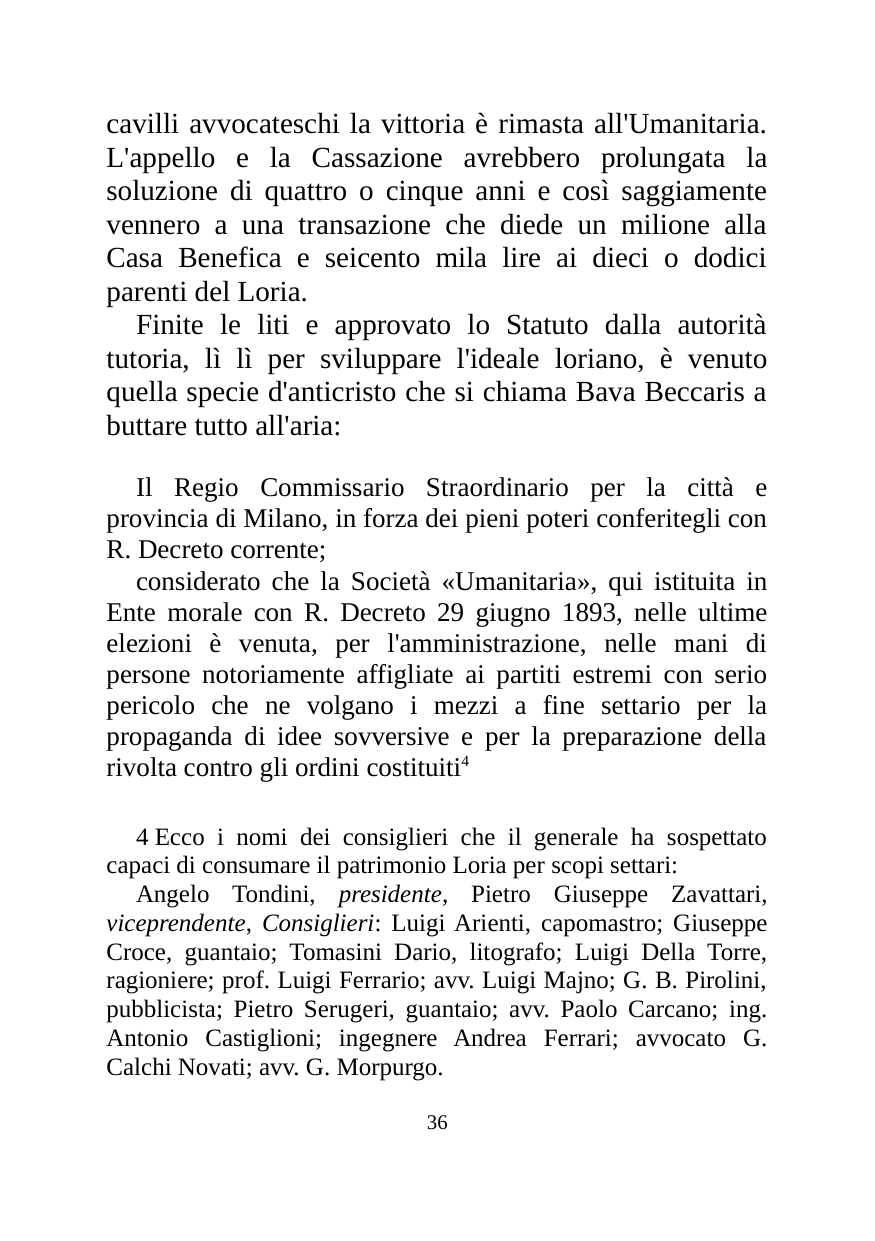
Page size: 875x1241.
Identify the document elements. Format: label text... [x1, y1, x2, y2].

text Angelo Tondini, presidente, Pietro Giuseppe Zavattari, viceprendente, Consiglieri: Luigi Arienti, capomastro; Giuseppe Croce, guantaio; Tomasini Dario, litografo; Luigi Della Torre, ragioniere; prof. Luigi Ferrario; avv. Luigi Majno; G. B. Pirolini, pubblicista; Pietro Serugeri, guantaio; avv. Paolo Carcano; ing. Antonio Castiglioni; ingegnere Andrea Ferrari; avvocato G. Calchi Novati; avv. G. Morpurgo. [106, 879, 768, 1080]
text Il Regio Commissario Straordinario per la città e provincia di Milano, in forza dei pieni poteri conferitegli con R. Decreto corrente; [106, 471, 768, 564]
text considerato che la Società «Umanitaria», qui istituita in Ente morale con R. Decreto 29 giugno 1893, nelle ultime elezioni è venuta, per l'amministrazione, nelle mani di persone notoriamente affigliate ai partiti estremi con serio pericolo che ne volgano i mezzi a fine settario per la propaganda di idee sovversive e per la preparazione della rivolta contro gli ordini costituiti [106, 564, 768, 783]
text Ecco i nomi dei consiglieri che il generale ha sospettato capaci di consumare il patrimonio Loria per scopi settari: [106, 822, 768, 879]
text Finite le liti e approvato lo Statuto dalla autorità tutoria, lì lì per sviluppare l'ideale loriano, è venuto quella specie d'anticristo che si chiama Bava Beccaris a buttare tutto all'aria: [106, 307, 768, 442]
text cavilli avvocateschi la vittoria è rimasta all'Umanitaria. L'appello e la Cassazione avrebbero prolungata la soluzione di quattro o cinque anni e così saggiamente vennero a una transazione che diede un milione alla Casa Benefica e seicento mila lire ai dieci o dodici parenti del Loria. [106, 106, 768, 307]
